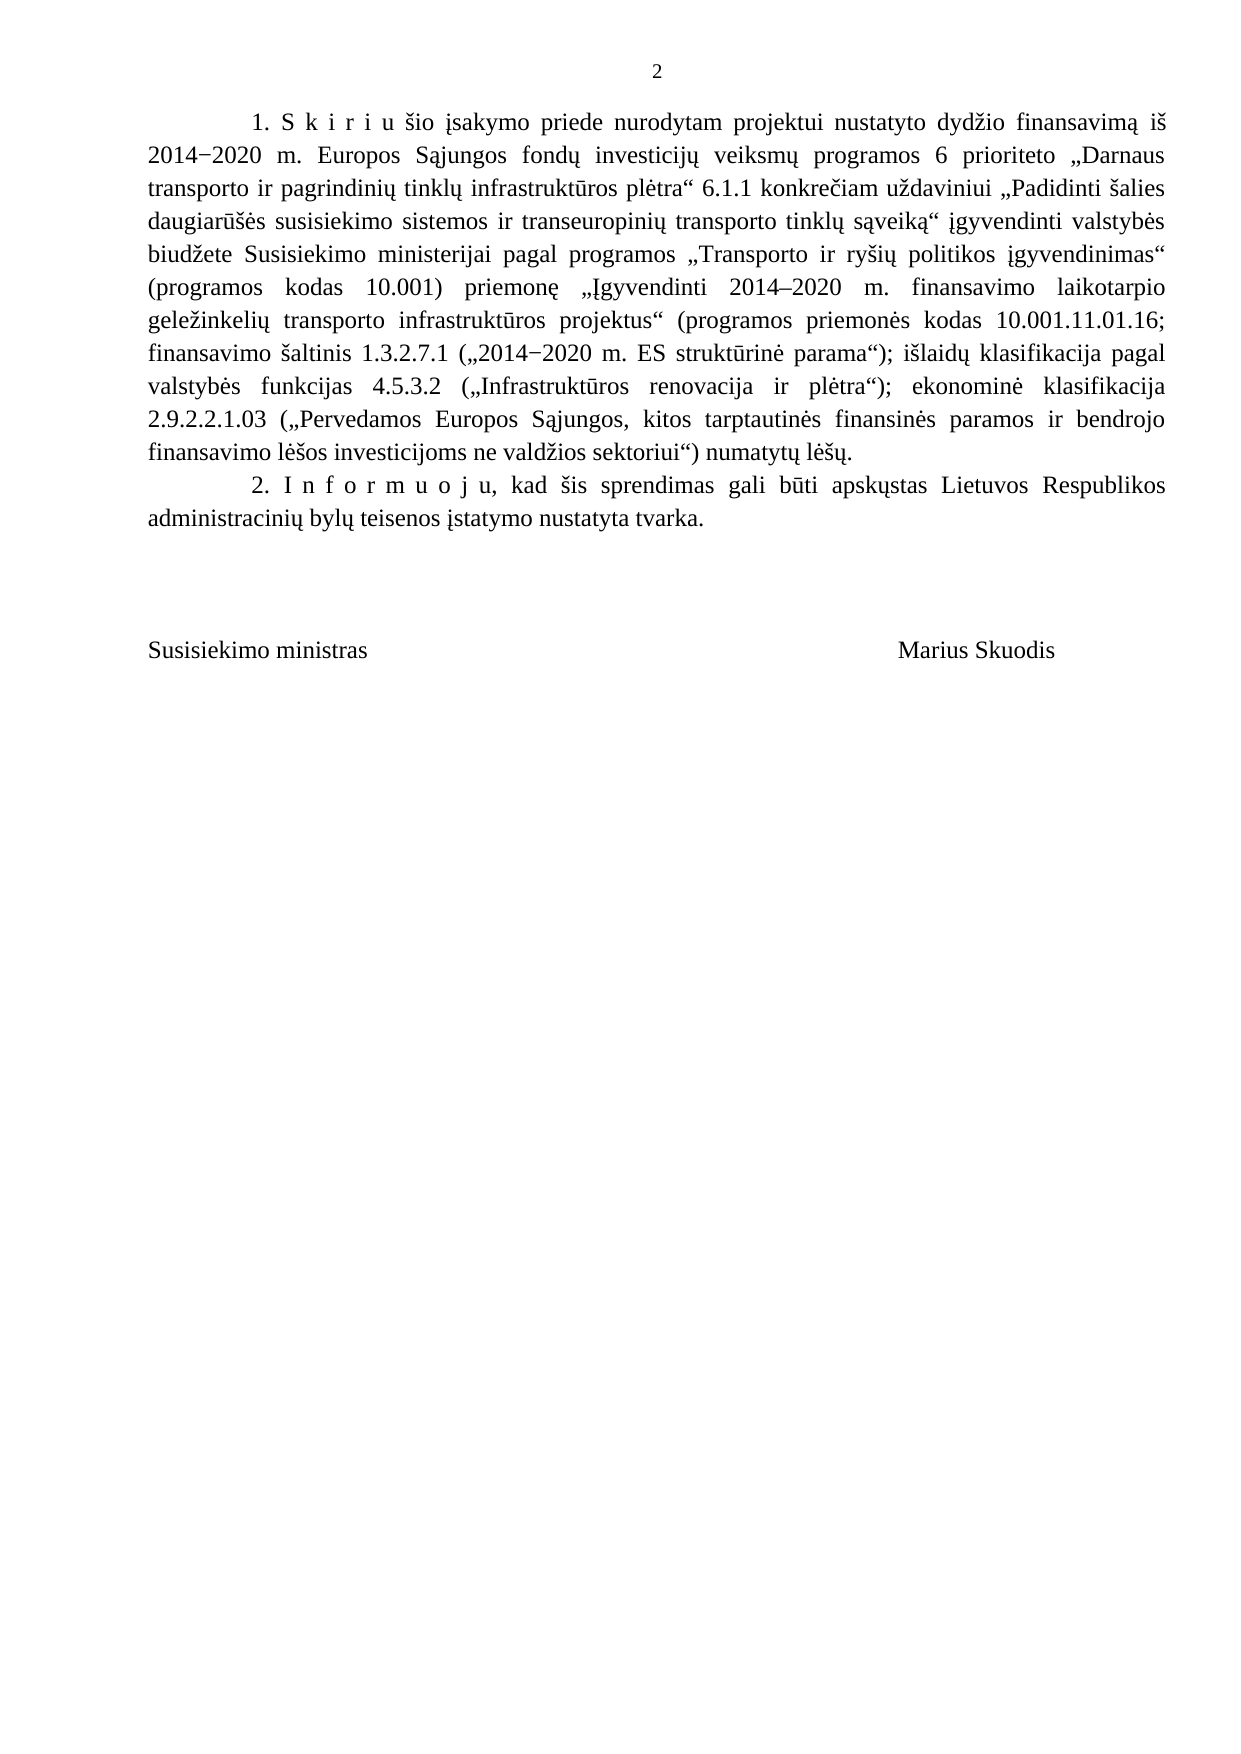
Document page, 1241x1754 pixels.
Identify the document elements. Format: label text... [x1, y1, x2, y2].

text 2. Informuoju, kad šis sprendimas gali būti apskųstas Lietuvos Respublikos administracinių bylų teisenos įstatymo nustatyta tvarka. [148, 470, 1166, 532]
text Susisiekimo ministras Marius Skuodis [148, 636, 1166, 664]
text 1. Skiriu šio įsakymo priede nurodytam projektui nustatyto dydžio finansavimą iš 2014−2020 m. Europos Sąjungos fondų investicijų veiksmų programos 6 prioriteto „Darnaus transporto ir pagrindinių tinklų infrastruktūros plėtra“ 6.1.1 konkrečiam uždaviniui „Padidinti šalies daugiarūšės susisiekimo sistemos ir transeuropinių transporto tinklų sąveiką“ įgyvendinti valstybės biudžete Susisiekimo ministerijai pagal programos „Transporto ir ryšių politikos įgyvendinimas“ (programos kodas 10.001) priemonę „Įgyvendinti 2014–2020 m. finansavimo laikotarpio geležinkelių transporto infrastruktūros projektus“ (programos priemonės kodas 10.001.11.01.16; finansavimo šaltinis 1.3.2.7.1 („2014−2020 m. ES struktūrinė parama“); išlaidų klasifikacija pagal valstybės funkcijas 4.5.3.2 („Infrastruktūros renovacija ir plėtra“); ekonominė klasifikacija 2.9.2.2.1.03 („Pervedamos Europos Sąjungos, kitos tarptautinės finansinės paramos ir bendrojo finansavimo lėšos investicijoms ne valdžios sektoriui“) numatytų lėšų. [148, 107, 1166, 466]
